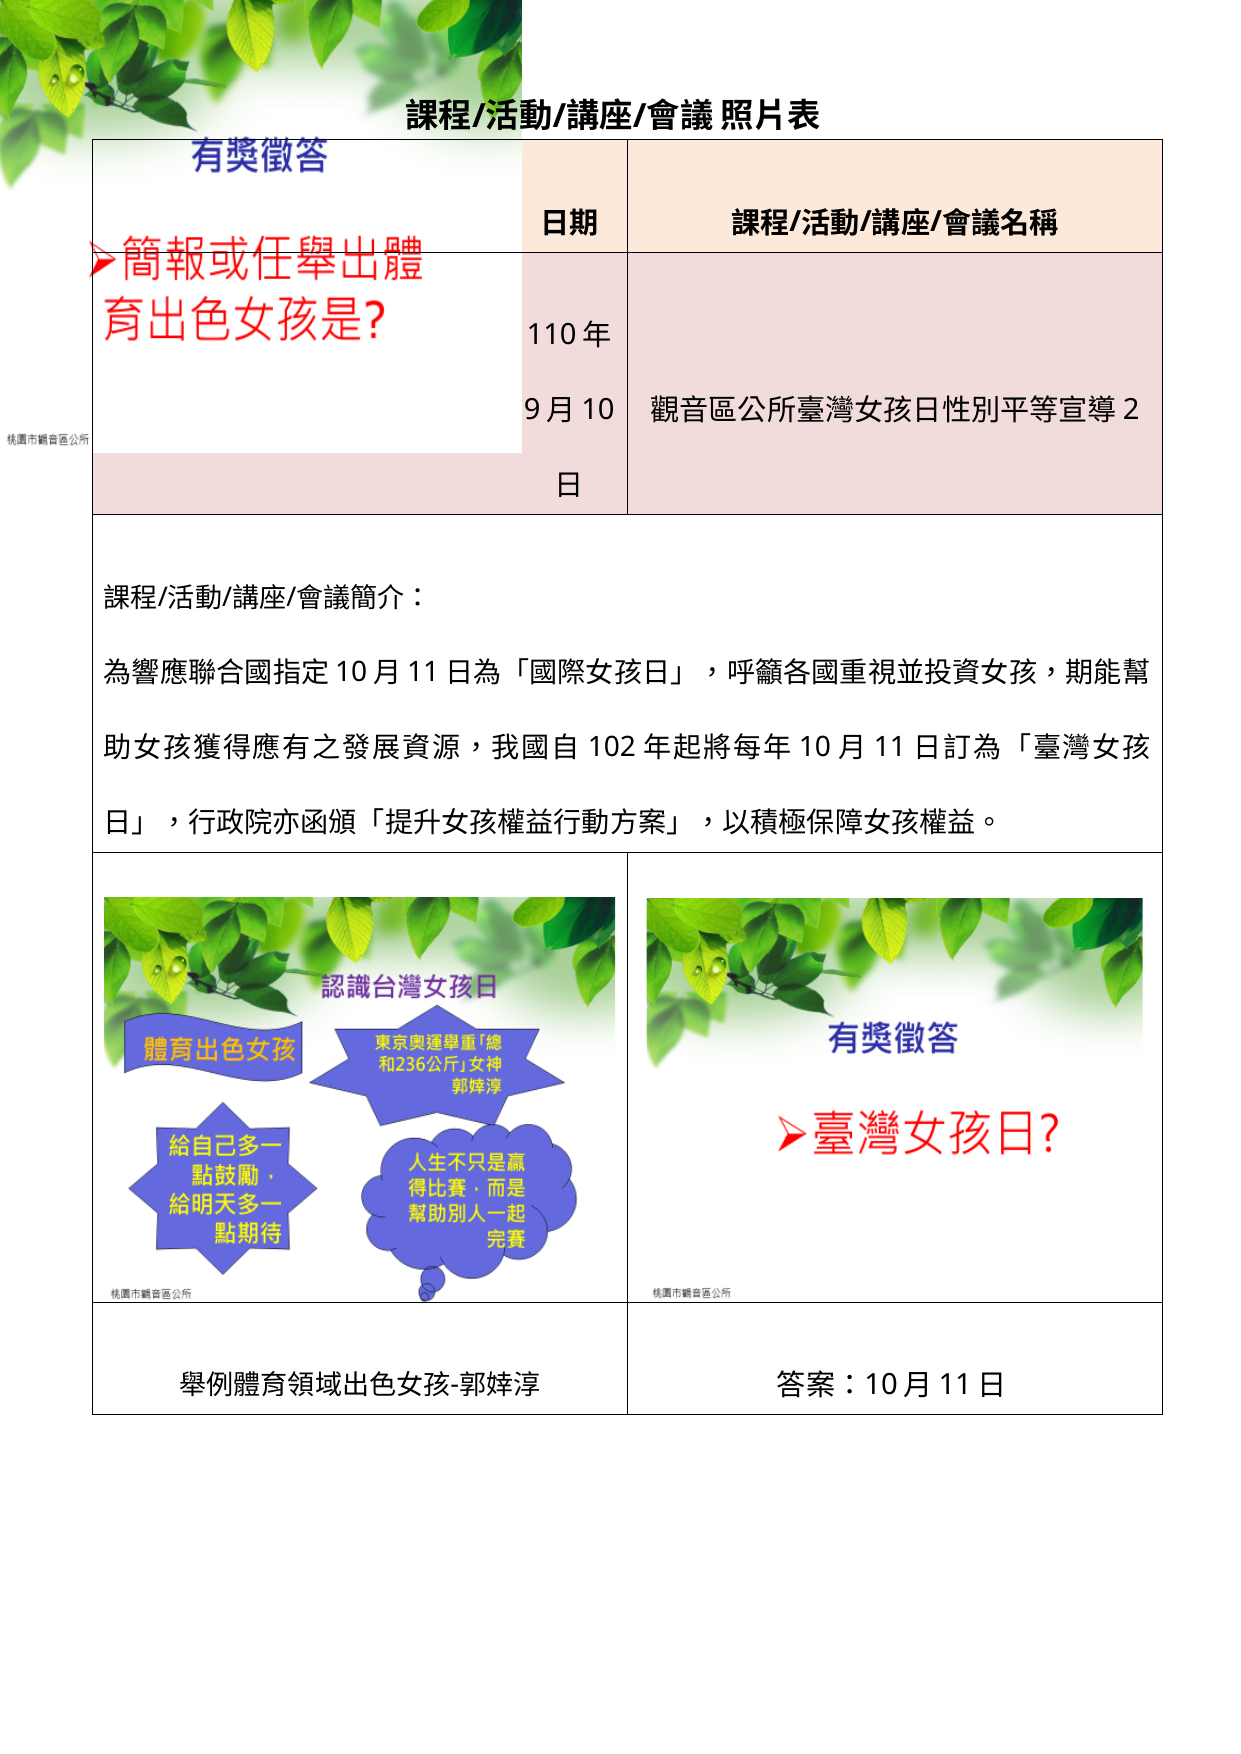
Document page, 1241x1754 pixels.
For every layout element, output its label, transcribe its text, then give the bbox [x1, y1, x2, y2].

picture [0, 0, 522, 453]
table_header 課程/活動/講座/會議名稱 [628, 140, 1162, 252]
table_cell [628, 853, 1162, 1302]
table_cell 舉例體育領域出色女孩-郭婞淳 [93, 1303, 627, 1414]
table_cell 答案：10月11日 [628, 1303, 1162, 1414]
table_cell 110年9月10日 [93, 253, 627, 514]
picture [104, 897, 616, 1302]
table_cell [93, 853, 627, 1302]
picture [646, 898, 1143, 1302]
table_cell 觀音區公所臺灣女孩日性別平等宣導2 [628, 253, 1162, 514]
table_cell 課程/活動/講座/會議簡介： 為響應聯合國指定10月11日為「國際女孩日」，呼籲各國重視並投資女孩，期能幫助女孩獲得應有之發展資源，我國自102年起將每年10月11日訂為「臺灣女孩日」，行政院亦函頒「提升女孩權益行動方案」，以積極保障女孩權益。 [93, 515, 1162, 852]
table_header 日期 [522, 140, 627, 252]
picture [93, 140, 522, 252]
picture [93, 253, 522, 453]
